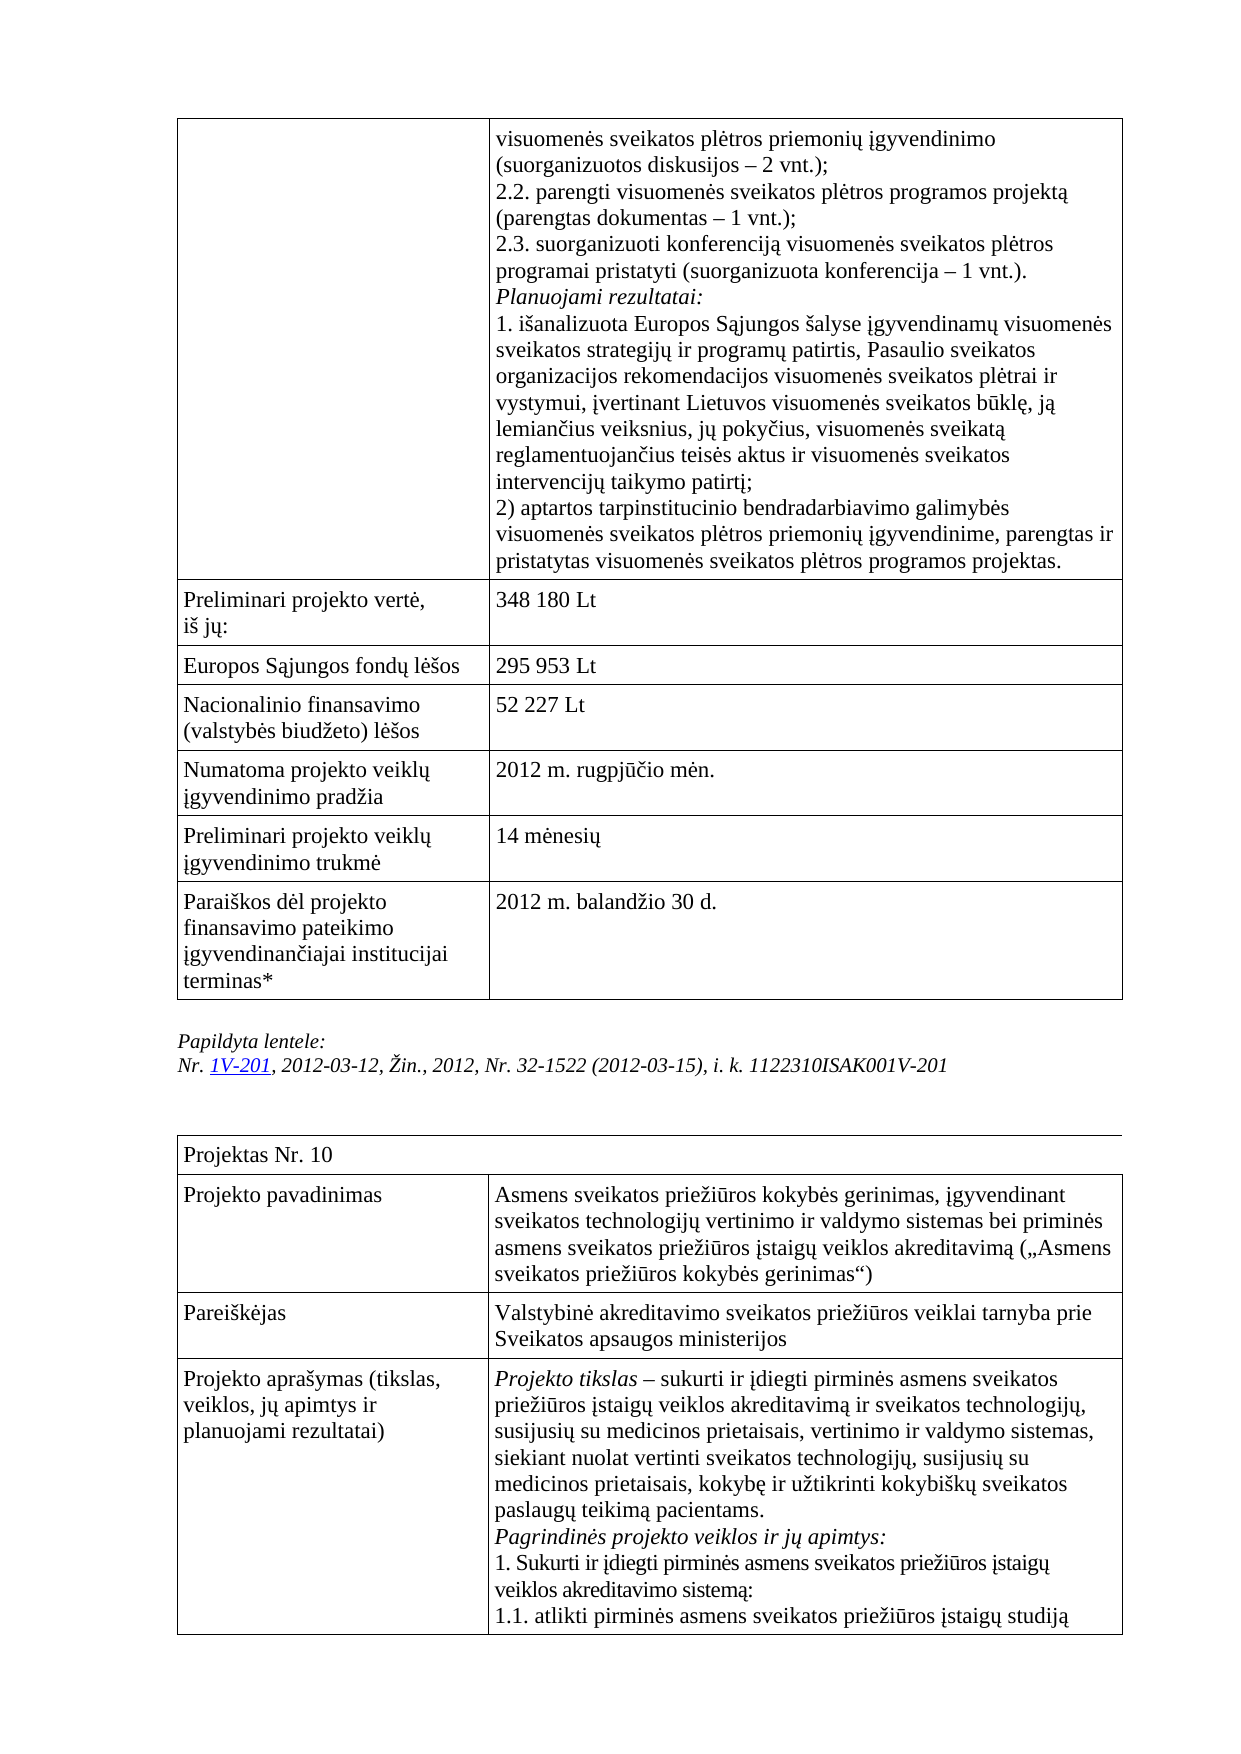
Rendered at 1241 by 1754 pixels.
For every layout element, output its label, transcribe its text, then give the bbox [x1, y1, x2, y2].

table_cell 2012 m. rugpjūčio mėn. [490, 751, 1122, 815]
table_cell Asmens sveikatos priežiūros kokybės gerinimas, įgyvendinant sveikatos technologijų vertinimo ir valdymo sistemas bei priminės asmens sveikatos priežiūros įstaigų veiklos akreditavimą („Asmens sveikatos priežiūros kokybės gerinimas“) [489, 1175, 1122, 1292]
table_cell Projekto aprašymas (tikslas, veiklos, jų apimtys ir planuojami rezultatai) [178, 1359, 488, 1634]
table_cell Paraiškos dėl projekto finansavimo pateikimo įgyvendinančiajai institucijai terminas* [178, 882, 489, 999]
table_cell 2012 m. balandžio 30 d. [490, 882, 1122, 999]
table_cell 14 mėnesių [490, 816, 1122, 881]
text Nr. 1V-201, 2012-03-12, Žin., 2012, Nr. 32-1522 (2012-03-15), i. k. 1122310ISAK001V-201 [177, 1053, 1122, 1077]
table_cell Preliminari projekto vertė, iš jų: [178, 580, 489, 645]
table_cell 348 180 Lt [490, 580, 1122, 645]
table_cell Numatoma projekto veiklų įgyvendinimo pradžia [178, 751, 489, 815]
table_cell Projekto pavadinimas [178, 1175, 488, 1292]
table_cell Projekto tikslas – sukurti ir įdiegti pirminės asmens sveikatos priežiūros įstaigų veiklos akreditavimą ir sveikatos technologijų, susijusių su medicinos prietaisais, vertinimo ir valdymo sistemas, siekiant nuolat vertinti sveikatos technologijų, susijusių su medicinos prietaisais, kokybę ir užtikrinti kokybiškų sveikatos paslaugų teikimą pacientams. Pagrindinės projekto veiklos ir jų apimtys: 1. Sukurti ir įdiegti pirminės asmens sveikatos priežiūros įstaigų veiklos akreditavimo sistemą: 1.1. atlikti pirminės asmens sveikatos priežiūros įstaigų studiją [489, 1359, 1122, 1634]
table_cell Europos Sąjungos fondų lėšos [178, 646, 489, 684]
table_cell Preliminari projekto veiklų įgyvendinimo trukmė [178, 816, 489, 881]
table_cell Pareiškėjas [178, 1293, 488, 1358]
table_header Projektas Nr. 10 [178, 1136, 1122, 1174]
table_cell 295 953 Lt [490, 646, 1122, 684]
table_cell 52 227 Lt [490, 685, 1122, 749]
table_cell Nacionalinio finansavimo (valstybės biudžeto) lėšos [178, 685, 489, 749]
table_cell [178, 119, 489, 579]
table_cell visuomenės sveikatos plėtros priemonių įgyvendinimo (suorganizuotos diskusijos – 2 vnt.); 2.2. parengti visuomenės sveikatos plėtros programos projektą (parengtas dokumentas – 1 vnt.); 2.3. suorganizuoti konferenciją visuomenės sveikatos plėtros programai pristatyti (suorganizuota konferencija – 1 vnt.). Planuojami rezultatai: 1. išanalizuota Europos Sąjungos šalyse įgyvendinamų visuomenės sveikatos strategijų ir programų patirtis, Pasaulio sveikatos organizacijos rekomendacijos visuomenės sveikatos plėtrai ir vystymui, įvertinant Lietuvos visuomenės sveikatos būklę, ją lemiančius veiksnius, jų pokyčius, visuomenės sveikatą reglamentuojančius teisės aktus ir visuomenės sveikatos intervencijų taikymo patirtį; 2) aptartos tarpinstitucinio bendradarbiavimo galimybės visuomenės sveikatos plėtros priemonių įgyvendinime, parengtas ir pristatytas visuomenės sveikatos plėtros programos projektas. [490, 119, 1122, 579]
table_cell Valstybinė akreditavimo sveikatos priežiūros veiklai tarnyba prie Sveikatos apsaugos ministerijos [489, 1293, 1122, 1358]
text Papildyta lentele: [177, 1029, 1122, 1053]
